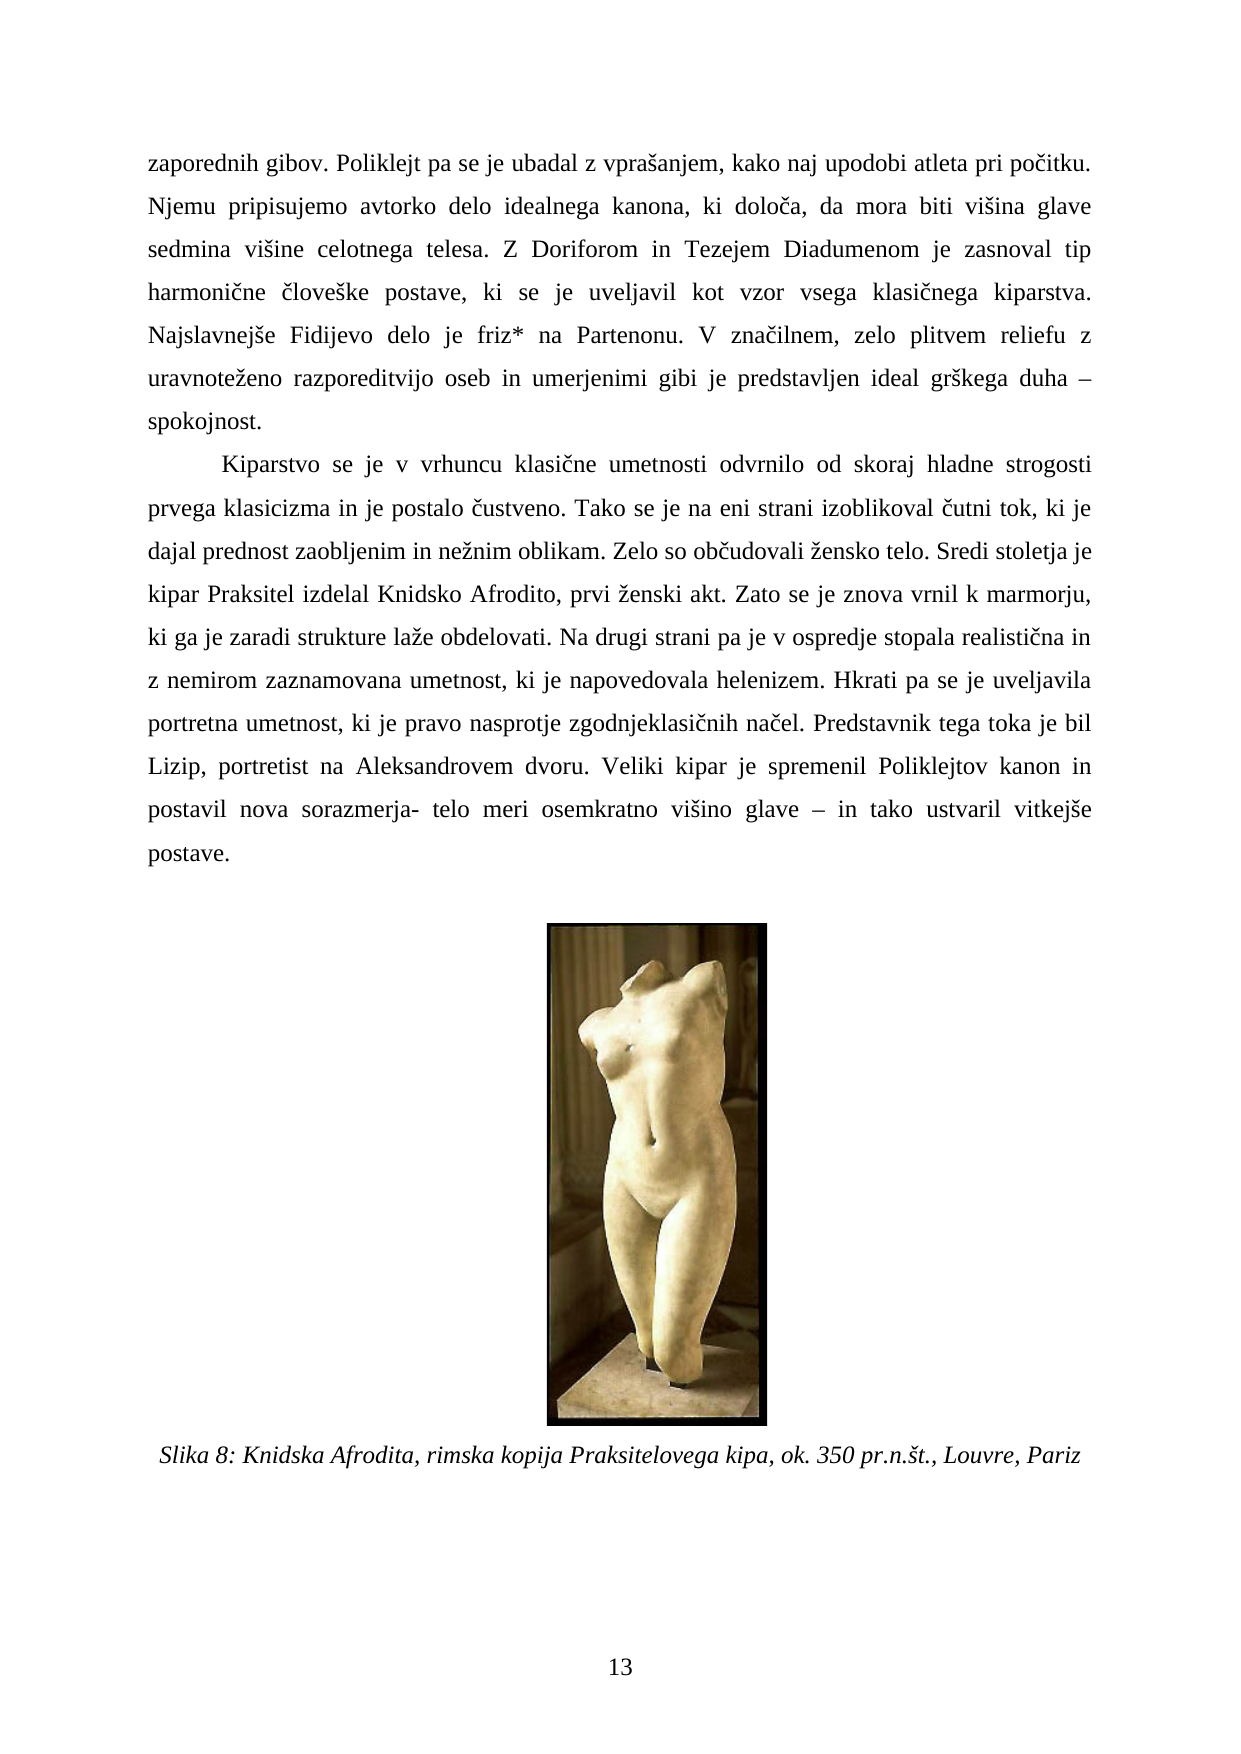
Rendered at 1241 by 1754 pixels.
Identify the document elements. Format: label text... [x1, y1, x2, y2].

text Kiparstvo se je v vrhuncu klasične umetnosti odvrnilo od skoraj hladne strogosti prvega klasicizma in je postalo čustveno. Tako se je na eni strani izoblikoval čutni tok, ki je dajal prednost zaobljenim in nežnim oblikam. Zelo so občudovali žensko telo. Sredi stoletja je kipar Praksitel izdelal Knidsko Afrodito, prvi ženski akt. Zato se je znova vrnil k marmorju, ki ga je zaradi strukture laže obdelovati. Na drugi strani pa je v ospredje stopala realistična in z nemirom zaznamovana umetnost, ki je napovedovala helenizem. Hkrati pa se je uveljavila portretna umetnost, ki je pravo nasprotje zgodnjeklasičnih načel. Predstavnik tega toka je bil Lizip, portretist na Aleksandrovem dvoru. Veliki kipar je spremenil Poliklejtov kanon in postavil nova sorazmerja- telo meri osemkratno višino glave – in tako ustvaril vitkejše postave. [148, 449, 1093, 866]
picture [546, 923, 768, 1426]
text Slika 8: Knidska Afrodita, rimska kopija Praksitelovega kipa, ok. 350 pr.n.št., Louvre, Pariz [148, 1440, 1093, 1469]
text zaporednih gibov. Poliklejt pa se je ubadal z vprašanjem, kako naj upodobi atleta pri počitku. Njemu pripisujemo avtorko delo idealnega kanona, ki določa, da mora biti višina glave sedmina višine celotnega telesa. Z Doriforom in Tezejem Diadumenom je zasnoval tip harmonične človeške postave, ki se je uveljavil kot vzor vsega klasičnega kiparstva. Najslavnejše Fidijevo delo je friz* na Partenonu. V značilnem, zelo plitvem reliefu z uravnoteženo razporeditvijo oseb in umerjenimi gibi je predstavljen ideal grškega duha – spokojnost. [148, 148, 1093, 435]
